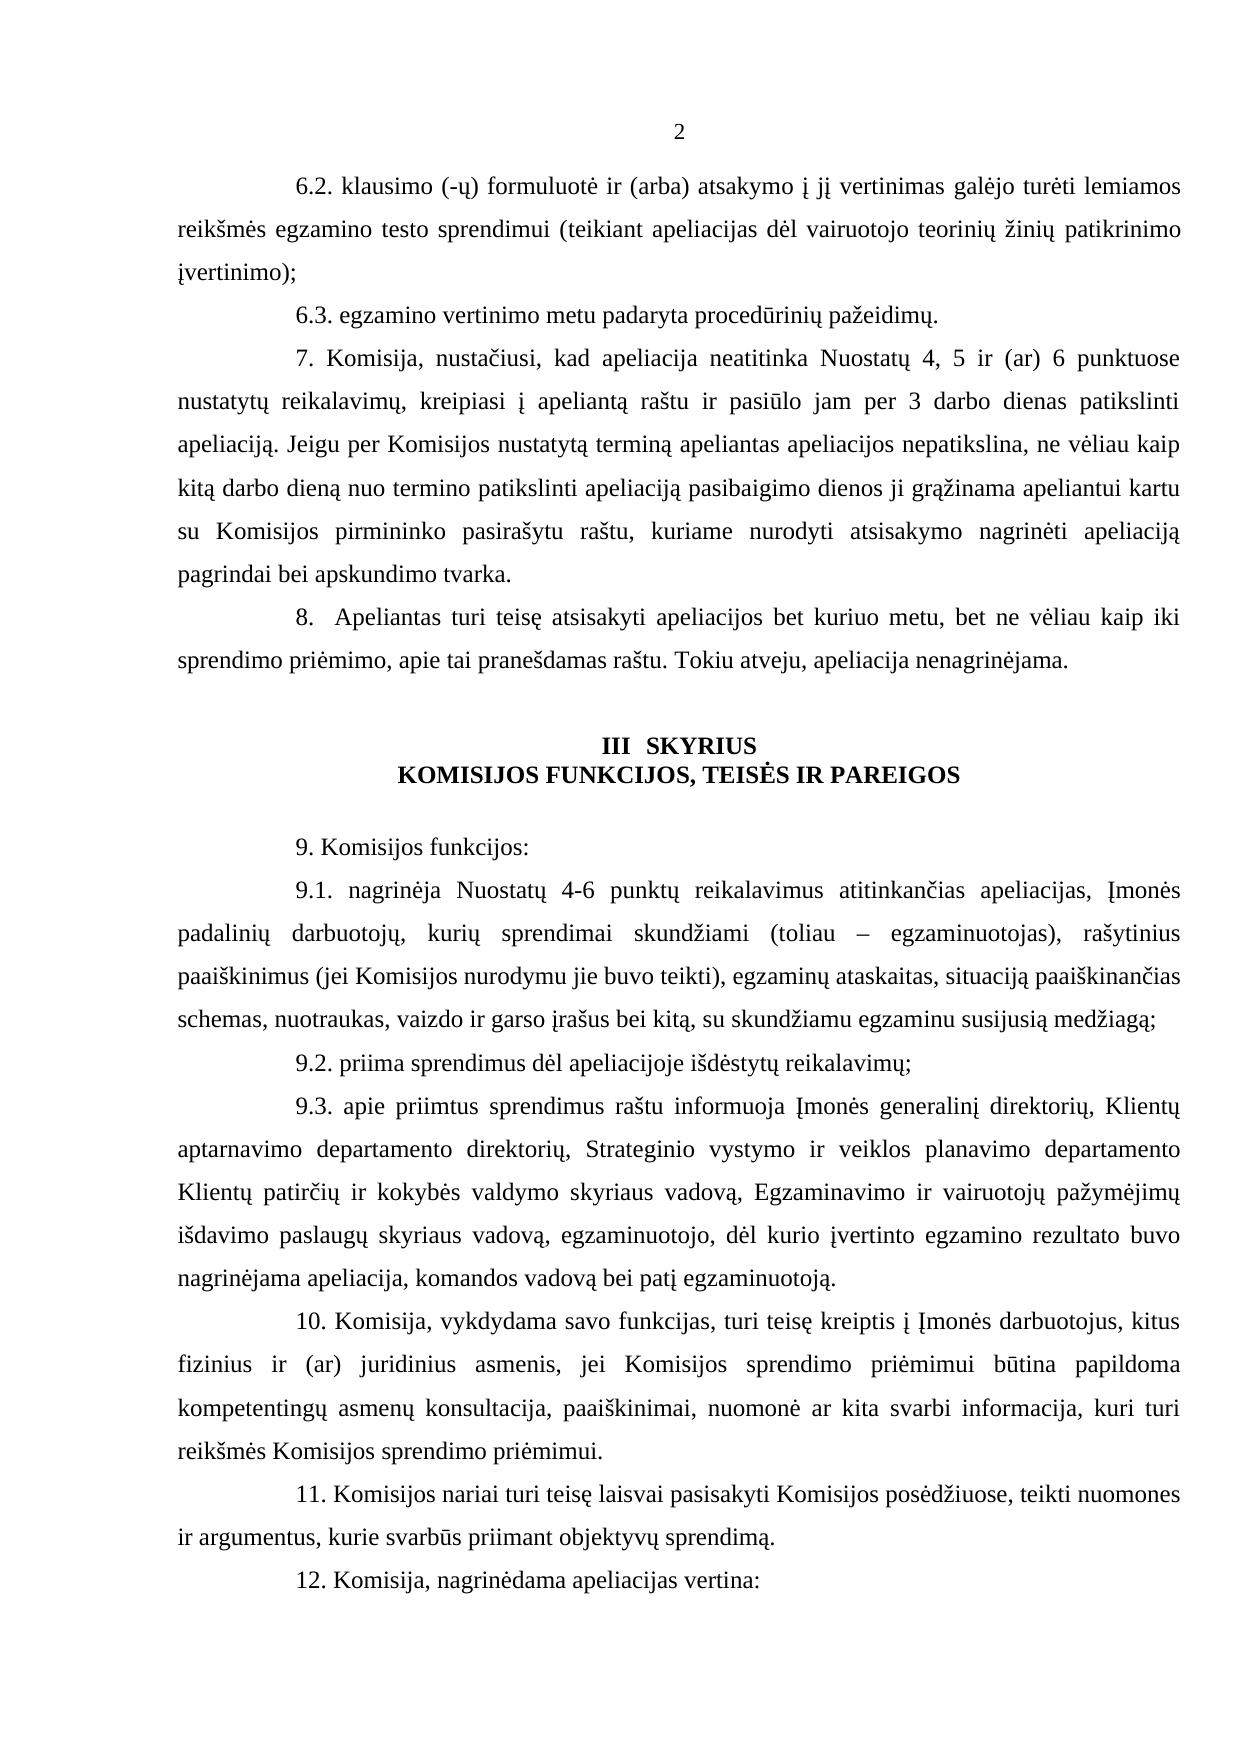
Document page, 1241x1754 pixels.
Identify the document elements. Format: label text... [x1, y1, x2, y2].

text 6.2. klausimo (-ų) formuluotė ir (arba) atsakymo į jį vertinimas galėjo turėti lemiamos reikšmės egzamino testo sprendimui (teikiant apeliacijas dėl vairuotojo teorinių žinių patikrinimo įvertinimo); [177, 171, 1181, 286]
text 12. Komisija, nagrinėdama apeliacijas vertina: [177, 1565, 1181, 1594]
text 6.3. egzamino vertinimo metu padaryta procedūrinių pažeidimų. [177, 300, 1181, 329]
text 9. Komisijos funkcijos: [177, 832, 1181, 861]
text 8. Apeliantas turi teisę atsisakyti apeliacijos bet kuriuo metu, bet ne vėliau kaip iki sprendimo priėmimo, apie tai pranešdamas raštu. Tokiu atveju, apeliacija nenagrinėjama. [177, 602, 1181, 674]
text 9.3. apie priimtus sprendimus raštu informuoja Įmonės generalinį direktorių, Klientų aptarnavimo departamento direktorių, Strateginio vystymo ir veiklos planavimo departamento Klientų patirčių ir kokybės valdymo skyriaus vadovą, Egzaminavimo ir vairuotojų pažymėjimų išdavimo paslaugų skyriaus vadovą, egzaminuotojo, dėl kurio įvertinto egzamino rezultato buvo nagrinėjama apeliacija, komandos vadovą bei patį egzaminuotoją. [177, 1091, 1181, 1292]
text 9.2. priima sprendimus dėl apeliacijoje išdėstytų reikalavimų; [177, 1048, 1181, 1076]
text III SKYRIUS [177, 731, 1181, 760]
text 7. Komisija, nustačiusi, kad apeliacija neatitinka Nuostatų 4, 5 ir (ar) 6 punktuose nustatytų reikalavimų, kreipiasi į apeliantą raštu ir pasiūlo jam per 3 darbo dienas patikslinti apeliaciją. Jeigu per Komisijos nustatytą terminą apeliantas apeliacijos nepatikslina, ne vėliau kaip kitą darbo dieną nuo termino patikslinti apeliaciją pasibaigimo dienos ji grąžinama apeliantui kartu su Komisijos pirmininko pasirašytu raštu, kuriame nurodyti atsisakymo nagrinėti apeliaciją pagrindai bei apskundimo tvarka. [177, 343, 1181, 588]
text 10. Komisija, vykdydama savo funkcijas, turi teisę kreiptis į Įmonės darbuotojus, kitus fizinius ir (ar) juridinius asmenis, jei Komisijos sprendimo priėmimui būtina papildoma kompetentingų asmenų konsultacija, paaiškinimai, nuomonė ar kita svarbi informacija, kuri turi reikšmės Komisijos sprendimo priėmimui. [177, 1306, 1181, 1464]
text 9.1. nagrinėja Nuostatų 4-6 punktų reikalavimus atitinkančias apeliacijas, Įmonės padalinių darbuotojų, kurių sprendimai skundžiami (toliau – egzaminuotojas), rašytinius paaiškinimus (jei Komisijos nurodymu jie buvo teikti), egzaminų ataskaitas, situaciją paaiškinančias schemas, nuotraukas, vaizdo ir garso įrašus bei kitą, su skundžiamu egzaminu susijusią medžiagą; [177, 875, 1181, 1033]
text KOMISIJOS FUNKCIJOS, TEISĖS IR PAREIGOS [177, 760, 1181, 789]
text 11. Komisijos nariai turi teisę laisvai pasisakyti Komisijos posėdžiuose, teikti nuomones ir argumentus, kurie svarbūs priimant objektyvų sprendimą. [177, 1479, 1181, 1551]
